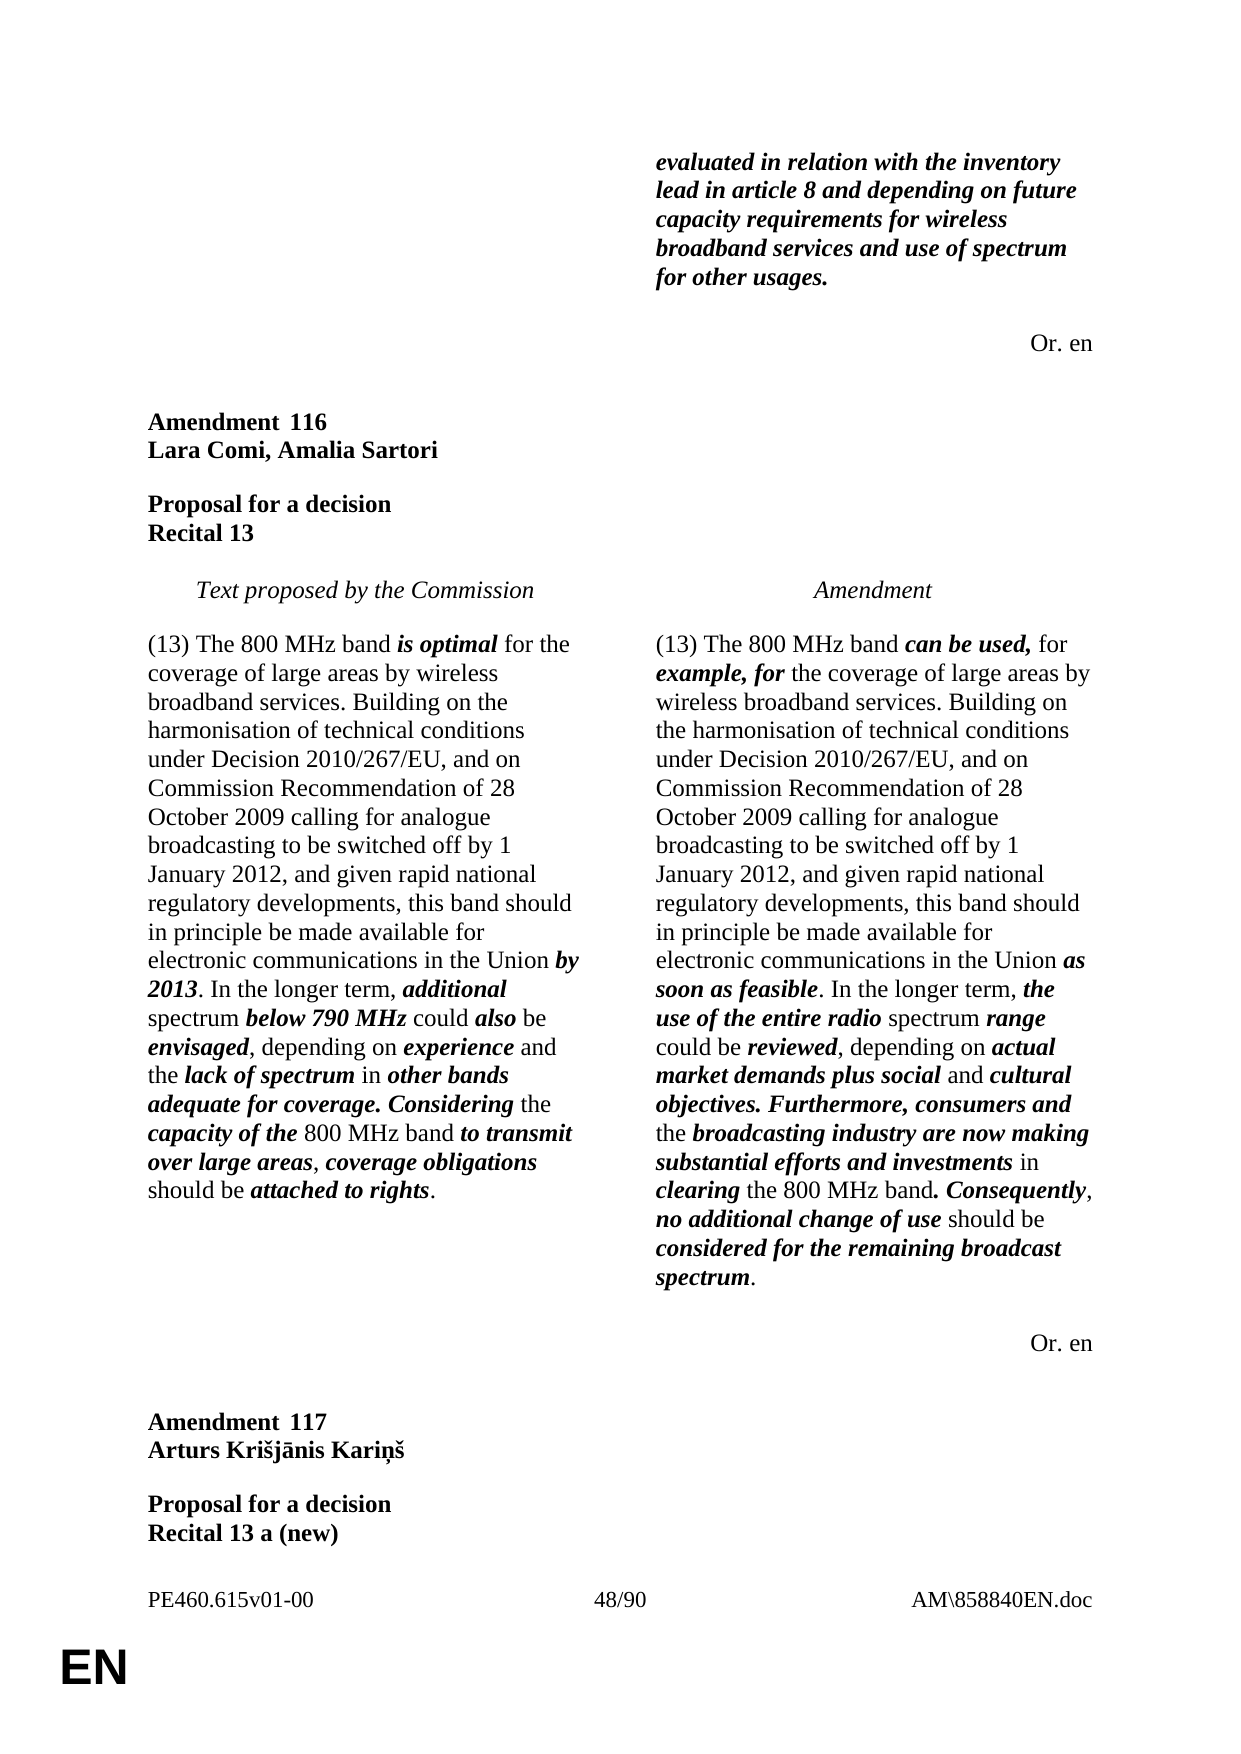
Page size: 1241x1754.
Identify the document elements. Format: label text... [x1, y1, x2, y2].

table_cell Text proposed by the Commission [112, 576, 620, 629]
text <Members>Arturs Krišjānis Kariņš</Members> [148, 1436, 1093, 1464]
text <Amend>Amendment <NumAm>117</NumAm> [148, 1407, 1093, 1436]
text Or. <Original>{EN}en</Original> [148, 1328, 1093, 1357]
text <Article>Recital 13 a (new) </Article> [148, 1518, 1093, 1547]
table_cell Amendment [620, 576, 1128, 629]
table_cell evaluated in relation with the inventory lead in article 8 and depending on future capacity requirements for wireless broadband services and use of spectrum for other usages. [620, 147, 1128, 303]
text <Article>Recital 13 </Article> [148, 518, 1093, 547]
text <Members>Lara Comi, Amalia Sartori</Members> [148, 436, 1093, 464]
text <DocAmend>Proposal for a decision</DocAmend> [148, 489, 1093, 518]
text <Amend>Amendment <NumAm>116</NumAm> [148, 407, 1093, 436]
table_cell (13) The 800 MHz band can be used, for example, for the coverage of large areas by wireless broadband services. Building on the harmonisation of technical conditions under Decision 2010/267/EU, and on Commission Recommendation of 28 October 2009 calling for analogue broadcasting to be switched off by 1 January 2012, and given rapid national regulatory developments, this band should in principle be made available for electronic communications in the Union as soon as feasible. In the longer term, the use of the entire radio spectrum range could be reviewed, depending on actual market demands plus social and cultural objectives. Furthermore, consumers and the broadcasting industry are now making substantial efforts and investments in clearing the 800 MHz band. Consequently, no additional change of use should be considered for the remaining broadcast spectrum. [620, 629, 1128, 1303]
table_header [112, 547, 1128, 576]
table_cell (13) The 800 MHz band is optimal for the coverage of large areas by wireless broadband services. Building on the harmonisation of technical conditions under Decision 2010/267/EU, and on Commission Recommendation of 28 October 2009 calling for analogue broadcasting to be switched off by 1 January 2012, and given rapid national regulatory developments, this band should in principle be made available for electronic communications in the Union by 2013. In the longer term, additional spectrum below 790 MHz could also be envisaged, depending on experience and the lack of spectrum in other bands adequate for coverage. Considering the capacity of the 800 MHz band to transmit over large areas, coverage obligations should be attached to rights. [112, 629, 620, 1303]
text Or. <Original>{EN}en</Original> [148, 328, 1093, 357]
text <DocAmend>Proposal for a decision</DocAmend> [148, 1489, 1093, 1518]
table_cell [112, 147, 620, 303]
